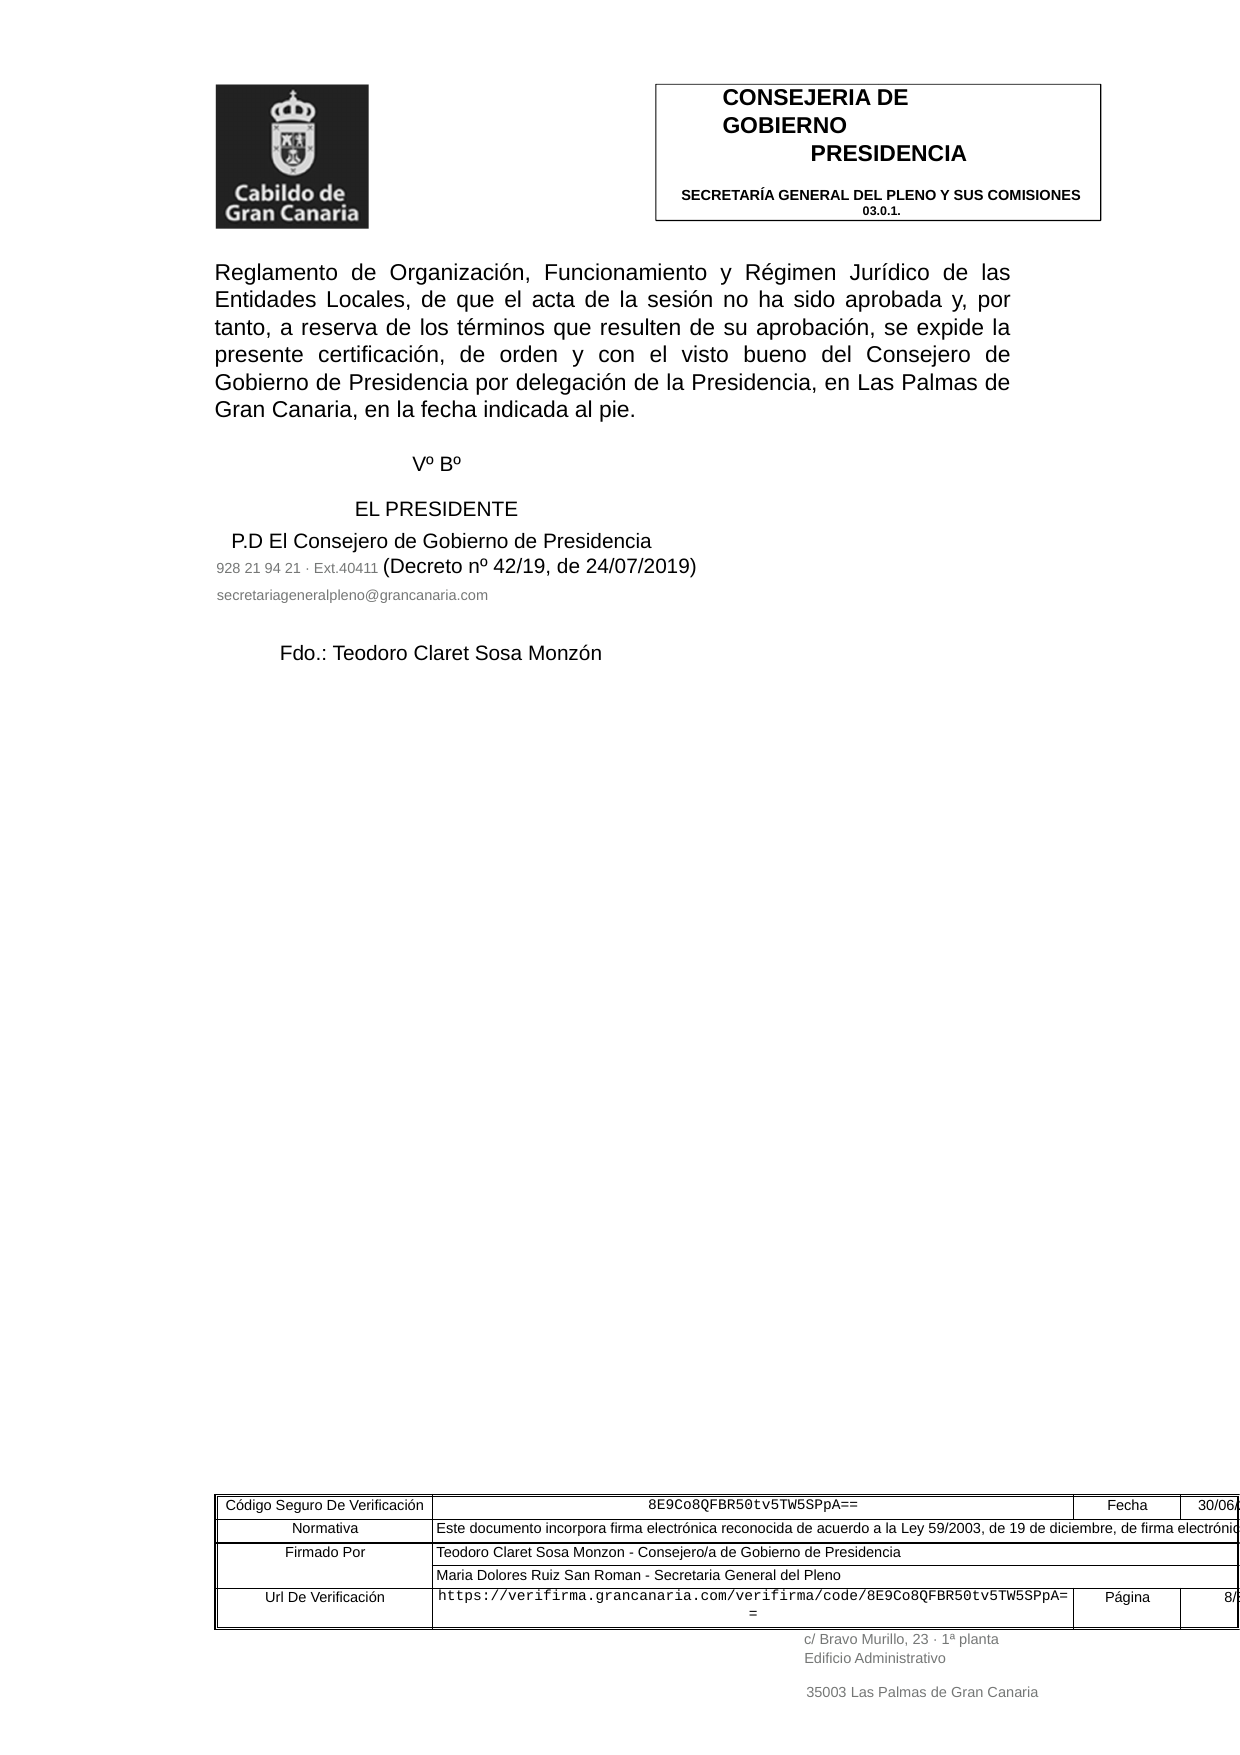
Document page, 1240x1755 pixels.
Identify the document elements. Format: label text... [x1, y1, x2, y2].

text 928 21 94 21 · Ext.40411 (Decreto nº 42/19, de 24/07/2019) [216, 554, 1011, 578]
text Reglamento de Organización, Funcionamiento y Régimen Jurídico de las Entidades Locales, de que el acta de la sesión no ha sido aprobada y, por tanto, a reserva de los términos que resulten de su aprobación, se expide la presente certificación, de orden y con el visto bueno del Consejero de Gobierno de Presidencia por delegación de la Presidencia, en Las Palmas de Gran Canaria, en la fecha indicada al pie. [214, 259, 1011, 422]
text EL PRESIDENTE [215, 483, 1011, 525]
text Vº Bº [216, 449, 1011, 477]
text Fdo.: Teodoro Claret Sosa Monzón [279, 641, 1011, 665]
text P.D El Consejero de Gobierno de Presidencia [231, 528, 1011, 552]
text secretariageneralpleno@grancanaria.com [217, 580, 1011, 604]
